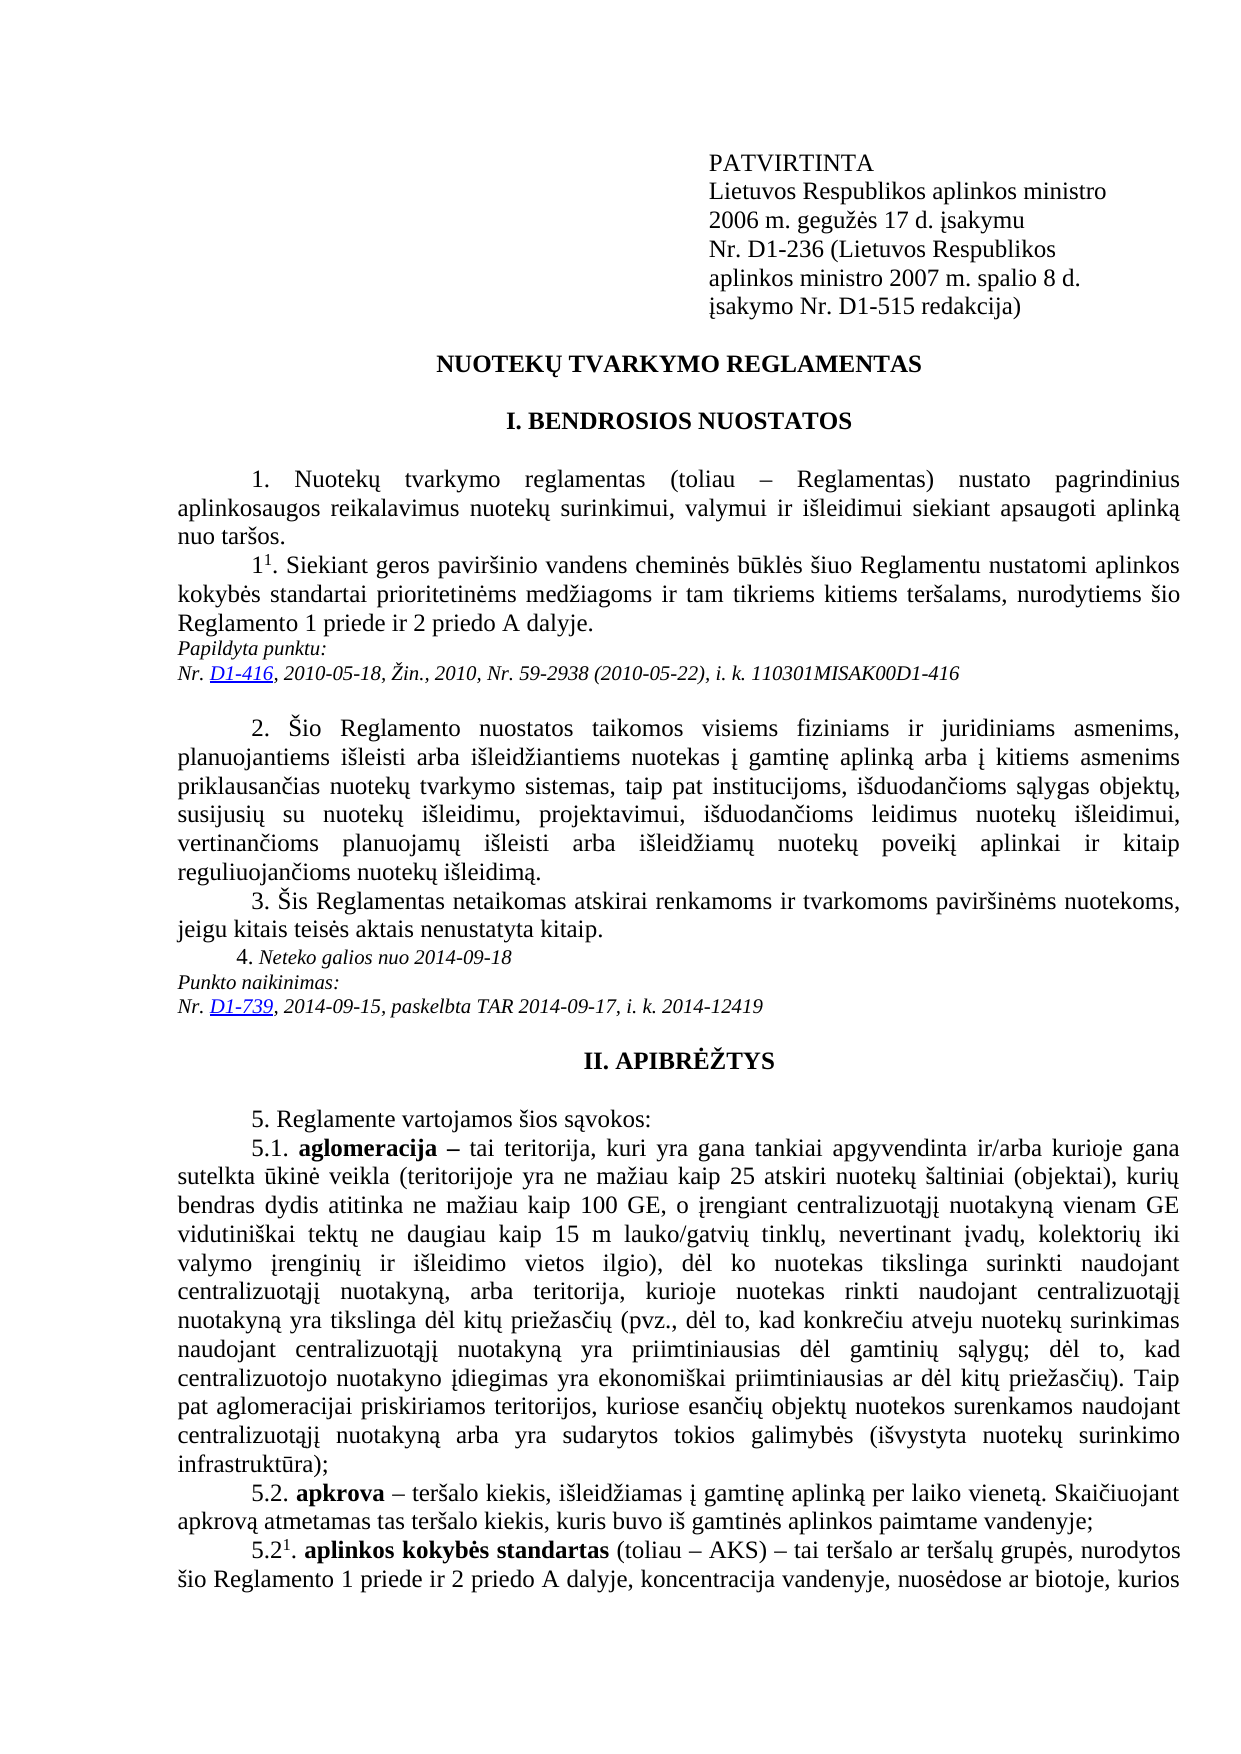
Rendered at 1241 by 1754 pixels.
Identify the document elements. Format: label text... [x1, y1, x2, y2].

text 5.2. apkrova – teršalo kiekis, išleidžiamas į gamtinę aplinką per laiko vienetą. Skaičiuojant apkrovą atmetamas tas teršalo kiekis, kuris buvo iš gamtinės aplinkos paimtame vandenyje; [177, 1478, 1181, 1535]
text 2006 m. gegužės 17 d. įsakymu [177, 205, 1181, 234]
text Lietuvos Respublikos aplinkos ministro [177, 176, 1181, 205]
text 3. Šis Reglamentas netaikomas atskirai renkamoms ir tvarkomoms paviršinėms nuotekoms, jeigu kitais teisės aktais nenustatyta kitaip. [177, 886, 1181, 943]
text 11. Siekiant geros paviršinio vandens cheminės būklės šiuo Reglamentu nustatomi aplinkos kokybės standartai prioritetinėms medžiagoms ir tam tikriems kitiems teršalams, nurodytiems šio Reglamento 1 priede ir 2 priedo A dalyje. [177, 550, 1181, 636]
text 1. Nuotekų tvarkymo reglamentas (toliau – Reglamentas) nustato pagrindinius aplinkosaugos reikalavimus nuotekų surinkimui, valymui ir išleidimui siekiant apsaugoti aplinką nuo taršos. [177, 464, 1181, 550]
text I. BENDROSIOS NUOSTATOS [177, 406, 1181, 435]
text 2. Šio Reglamento nuostatos taikomos visiems fiziniams ir juridiniams asmenims, planuojantiems išleisti arba išleidžiantiems nuotekas į gamtinę aplinką arba į kitiems asmenims priklausančias nuotekų tvarkymo sistemas, taip pat institucijoms, išduodančioms sąlygas objektų, susijusių su nuotekų išleidimu, projektavimui, išduodančioms leidimus nuotekų išleidimui, vertinančioms planuojamų išleisti arba išleidžiamų nuotekų poveikį aplinkai ir kitaip reguliuojančioms nuotekų išleidimą. [177, 713, 1181, 886]
text Nr. D1-739, 2014-09-15, paskelbta TAR 2014-09-17, i. k. 2014-12419 [177, 994, 1181, 1018]
text 4. Neteko galios nuo 2014-09-18 [177, 943, 1181, 969]
text II. APIBRĖŽTYS [177, 1046, 1181, 1075]
text PATVIRTINTA [709, 148, 1181, 176]
text 5. Reglamente vartojamos šios sąvokos: [177, 1104, 1181, 1133]
text Punkto naikinimas: [177, 969, 1181, 994]
text 5.1. aglomeracija – tai teritorija, kuri yra gana tankiai apgyvendinta ir/arba kurioje gana sutelkta ūkinė veikla (teritorijoje yra ne mažiau kaip 25 atskiri nuotekų šaltiniai (objektai), kurių bendras dydis atitinka ne mažiau kaip 100 GE, o įrengiant centralizuotąjį nuotakyną vienam GE vidutiniškai tektų ne daugiau kaip 15 m lauko/gatvių tinklų, nevertinant įvadų, kolektorių iki valymo įrenginių ir išleidimo vietos ilgio), dėl ko nuotekas tikslinga surinkti naudojant centralizuotąjį nuotakyną, arba teritorija, kurioje nuotekas rinkti naudojant centralizuotąjį nuotakyną yra tikslinga dėl kitų priežasčių (pvz., dėl to, kad konkrečiu atveju nuotekų surinkimas naudojant centralizuotąjį nuotakyną yra priimtiniausias dėl gamtinių sąlygų; dėl to, kad centralizuotojo nuotakyno įdiegimas yra ekonomiškai priimtiniausias ar dėl kitų priežasčių). Taip pat aglomeracijai priskiriamos teritorijos, kuriose esančių objektų nuotekos surenkamos naudojant centralizuotąjį nuotakyną arba yra sudarytos tokios galimybės (išvystyta nuotekų surinkimo infrastruktūra); [177, 1133, 1181, 1478]
text įsakymo Nr. D1-515 redakcija) [177, 291, 1181, 320]
text aplinkos ministro 2007 m. spalio 8 d. [177, 263, 1181, 291]
text Papildyta punktu: [177, 636, 1181, 660]
text 5.21. aplinkos kokybės standartas (toliau – AKS) – tai teršalo ar teršalų grupės, nurodytos šio Reglamento 1 priede ir 2 priedo A dalyje, koncentracija vandenyje, nuosėdose ar biotoje, kurios [177, 1535, 1181, 1593]
text Nr. D1-416, 2010-05-18, Žin., 2010, Nr. 59-2938 (2010-05-22), i. k. 110301MISAK00D1-416 [177, 660, 1181, 684]
text Nr. D1-236 (Lietuvos Respublikos [177, 234, 1181, 263]
text NUOTEKŲ TVARKYMO REGLAMENTAS [177, 349, 1181, 378]
